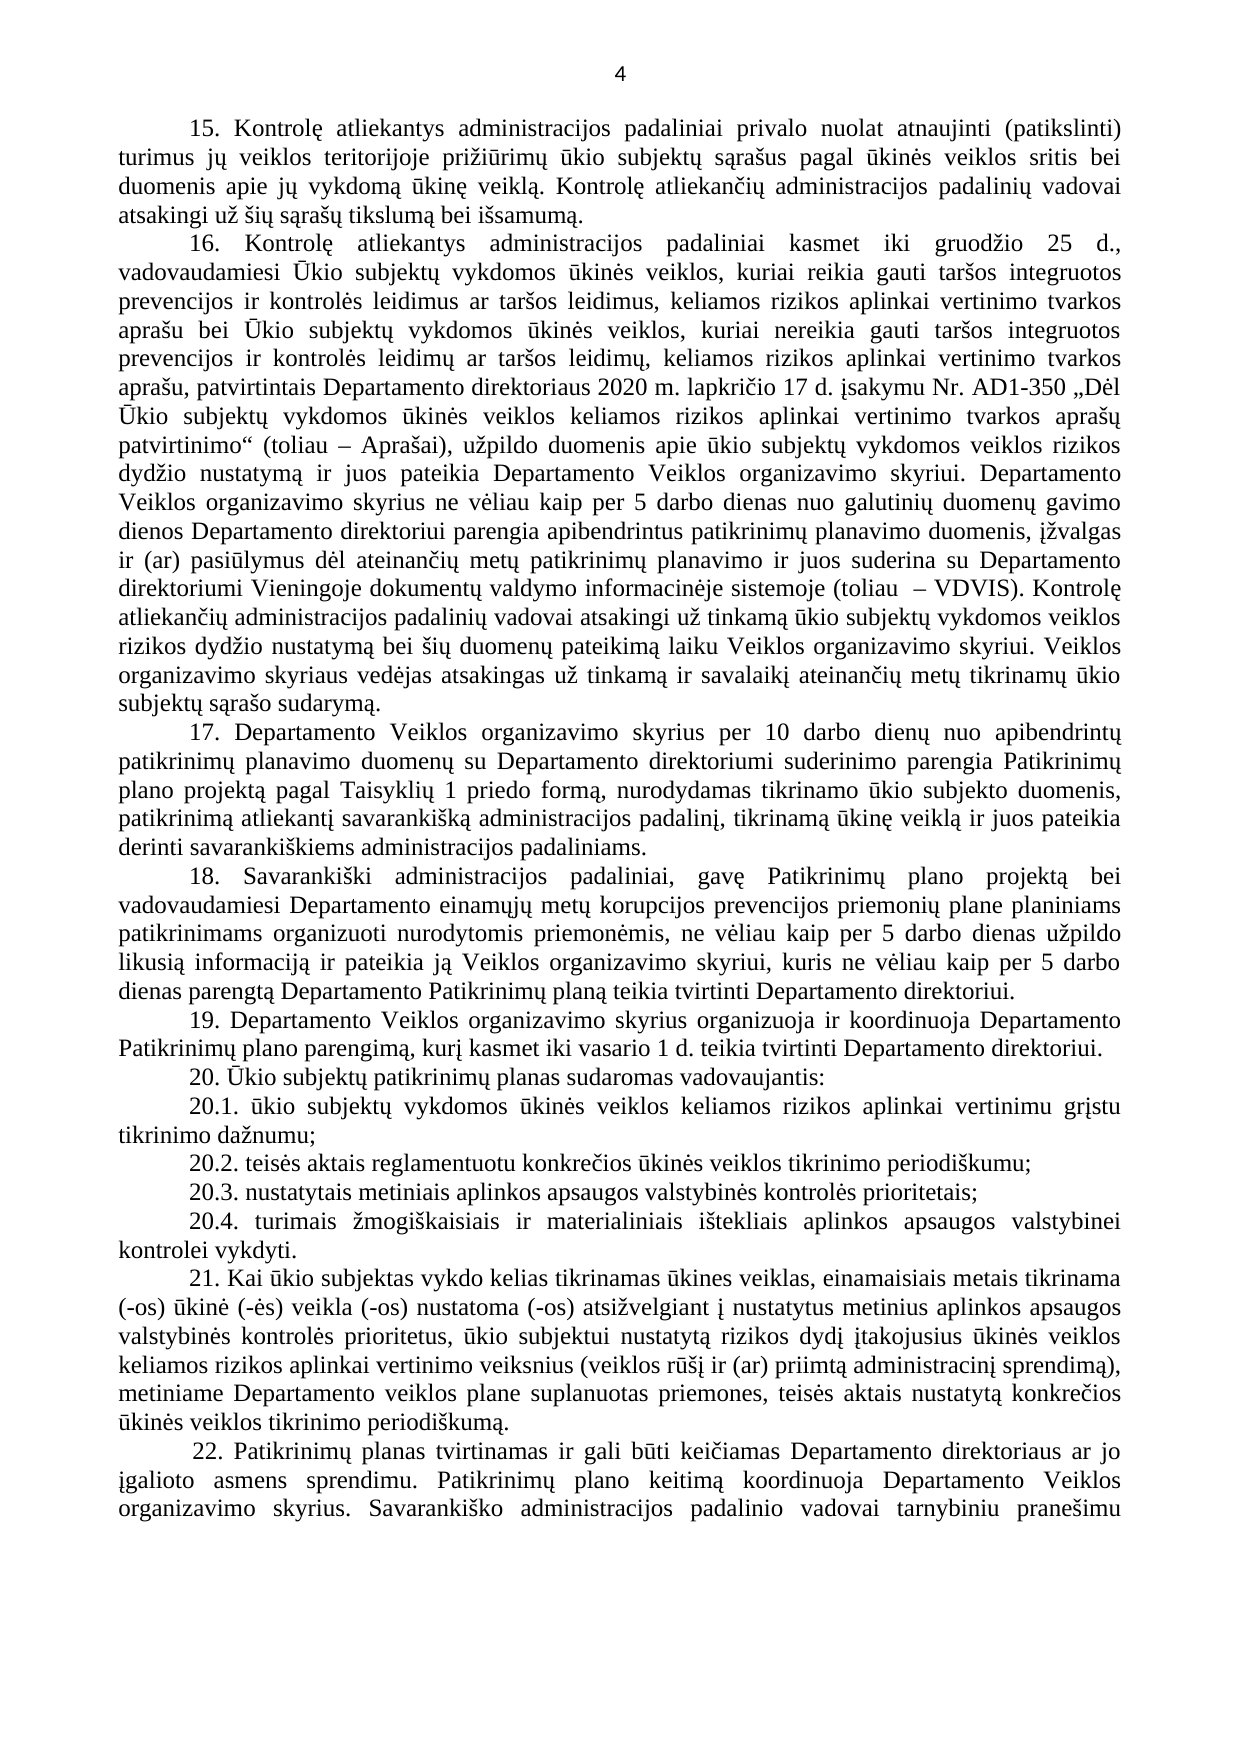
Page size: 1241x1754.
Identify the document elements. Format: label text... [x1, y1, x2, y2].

text 19. Departamento Veiklos organizavimo skyrius organizuoja ir koordinuoja Departamento Patikrinimų plano parengimą, kurį kasmet iki vasario 1 d. teikia tvirtinti Departamento direktoriui. [118, 1005, 1122, 1062]
text 16. Kontrolę atliekantys administracijos padaliniai kasmet iki gruodžio 25 d., vadovaudamiesi Ūkio subjektų vykdomos ūkinės veiklos, kuriai reikia gauti taršos integruotos prevencijos ir kontrolės leidimus ar taršos leidimus, keliamos rizikos aplinkai vertinimo tvarkos aprašu bei Ūkio subjektų vykdomos ūkinės veiklos, kuriai nereikia gauti taršos integruotos prevencijos ir kontrolės leidimų ar taršos leidimų, keliamos rizikos aplinkai vertinimo tvarkos aprašu, patvirtintais Departamento direktoriaus 2020 m. lapkričio 17 d. įsakymu Nr. AD1-350 „Dėl Ūkio subjektų vykdomos ūkinės veiklos keliamos rizikos aplinkai vertinimo tvarkos aprašų patvirtinimo“ (toliau – Aprašai), užpildo duomenis apie ūkio subjektų vykdomos veiklos rizikos dydžio nustatymą ir juos pateikia Departamento Veiklos organizavimo skyriui. Departamento Veiklos organizavimo skyrius ne vėliau kaip per 5 darbo dienas nuo galutinių duomenų gavimo dienos Departamento direktoriui parengia apibendrintus patikrinimų planavimo duomenis, įžvalgas ir (ar) pasiūlymus dėl ateinančių metų patikrinimų planavimo ir juos suderina su Departamento direktoriumi Vieningoje dokumentų valdymo informacinėje sistemoje (toliau – VDVIS). Kontrolę atliekančių administracijos padalinių vadovai atsakingi už tinkamą ūkio subjektų vykdomos veiklos rizikos dydžio nustatymą bei šių duomenų pateikimą laiku Veiklos organizavimo skyriui. Veiklos organizavimo skyriaus vedėjas atsakingas už tinkamą ir savalaikį ateinančių metų tikrinamų ūkio subjektų sąrašo sudarymą. [118, 228, 1122, 717]
text 22. Patikrinimų planas tvirtinamas ir gali būti keičiamas Departamento direktoriaus ar jo įgalioto asmens sprendimu. Patikrinimų plano keitimą koordinuoja Departamento Veiklos organizavimo skyrius. Savarankiško administracijos padalinio vadovai tarnybiniu pranešimu [118, 1436, 1122, 1522]
text 20.1. ūkio subjektų vykdomos ūkinės veiklos keliamos rizikos aplinkai vertinimu grįstu tikrinimo dažnumu; [118, 1091, 1122, 1148]
text 17. Departamento Veiklos organizavimo skyrius per 10 darbo dienų nuo apibendrintų patikrinimų planavimo duomenų su Departamento direktoriumi suderinimo parengia Patikrinimų plano projektą pagal Taisyklių 1 priedo formą, nurodydamas tikrinamo ūkio subjekto duomenis, patikrinimą atliekantį savarankišką administracijos padalinį, tikrinamą ūkinę veiklą ir juos pateikia derinti savarankiškiems administracijos padaliniams. [118, 717, 1122, 861]
text 21. Kai ūkio subjektas vykdo kelias tikrinamas ūkines veiklas, einamaisiais metais tikrinama (-os) ūkinė (-ės) veikla (-os) nustatoma (-os) atsižvelgiant į nustatytus metinius aplinkos apsaugos valstybinės kontrolės prioritetus, ūkio subjektui nustatytą rizikos dydį įtakojusius ūkinės veiklos keliamos rizikos aplinkai vertinimo veiksnius (veiklos rūšį ir (ar) priimtą administracinį sprendimą), metiniame Departamento veiklos plane suplanuotas priemones, teisės aktais nustatytą konkrečios ūkinės veiklos tikrinimo periodiškumą. [118, 1263, 1122, 1436]
text 20. Ūkio subjektų patikrinimų planas sudaromas vadovaujantis: [118, 1062, 1122, 1091]
text 20.2. teisės aktais reglamentuotu konkrečios ūkinės veiklos tikrinimo periodiškumu; [118, 1148, 1122, 1177]
text 18. Savarankiški administracijos padaliniai, gavę Patikrinimų plano projektą bei vadovaudamiesi Departamento einamųjų metų korupcijos prevencijos priemonių plane planiniams patikrinimams organizuoti nurodytomis priemonėmis, ne vėliau kaip per 5 darbo dienas užpildo likusią informaciją ir pateikia ją Veiklos organizavimo skyriui, kuris ne vėliau kaip per 5 darbo dienas parengtą Departamento Patikrinimų planą teikia tvirtinti Departamento direktoriui. [118, 861, 1122, 1005]
text 20.3. nustatytais metiniais aplinkos apsaugos valstybinės kontrolės prioritetais; [118, 1177, 1122, 1206]
text 20.4. turimais žmogiškaisiais ir materialiniais ištekliais aplinkos apsaugos valstybinei kontrolei vykdyti. [118, 1206, 1122, 1263]
text 15. Kontrolę atliekantys administracijos padaliniai privalo nuolat atnaujinti (patikslinti) turimus jų veiklos teritorijoje prižiūrimų ūkio subjektų sąrašus pagal ūkinės veiklos sritis bei duomenis apie jų vykdomą ūkinę veiklą. Kontrolę atliekančių administracijos padalinių vadovai atsakingi už šių sąrašų tikslumą bei išsamumą. [118, 113, 1122, 228]
